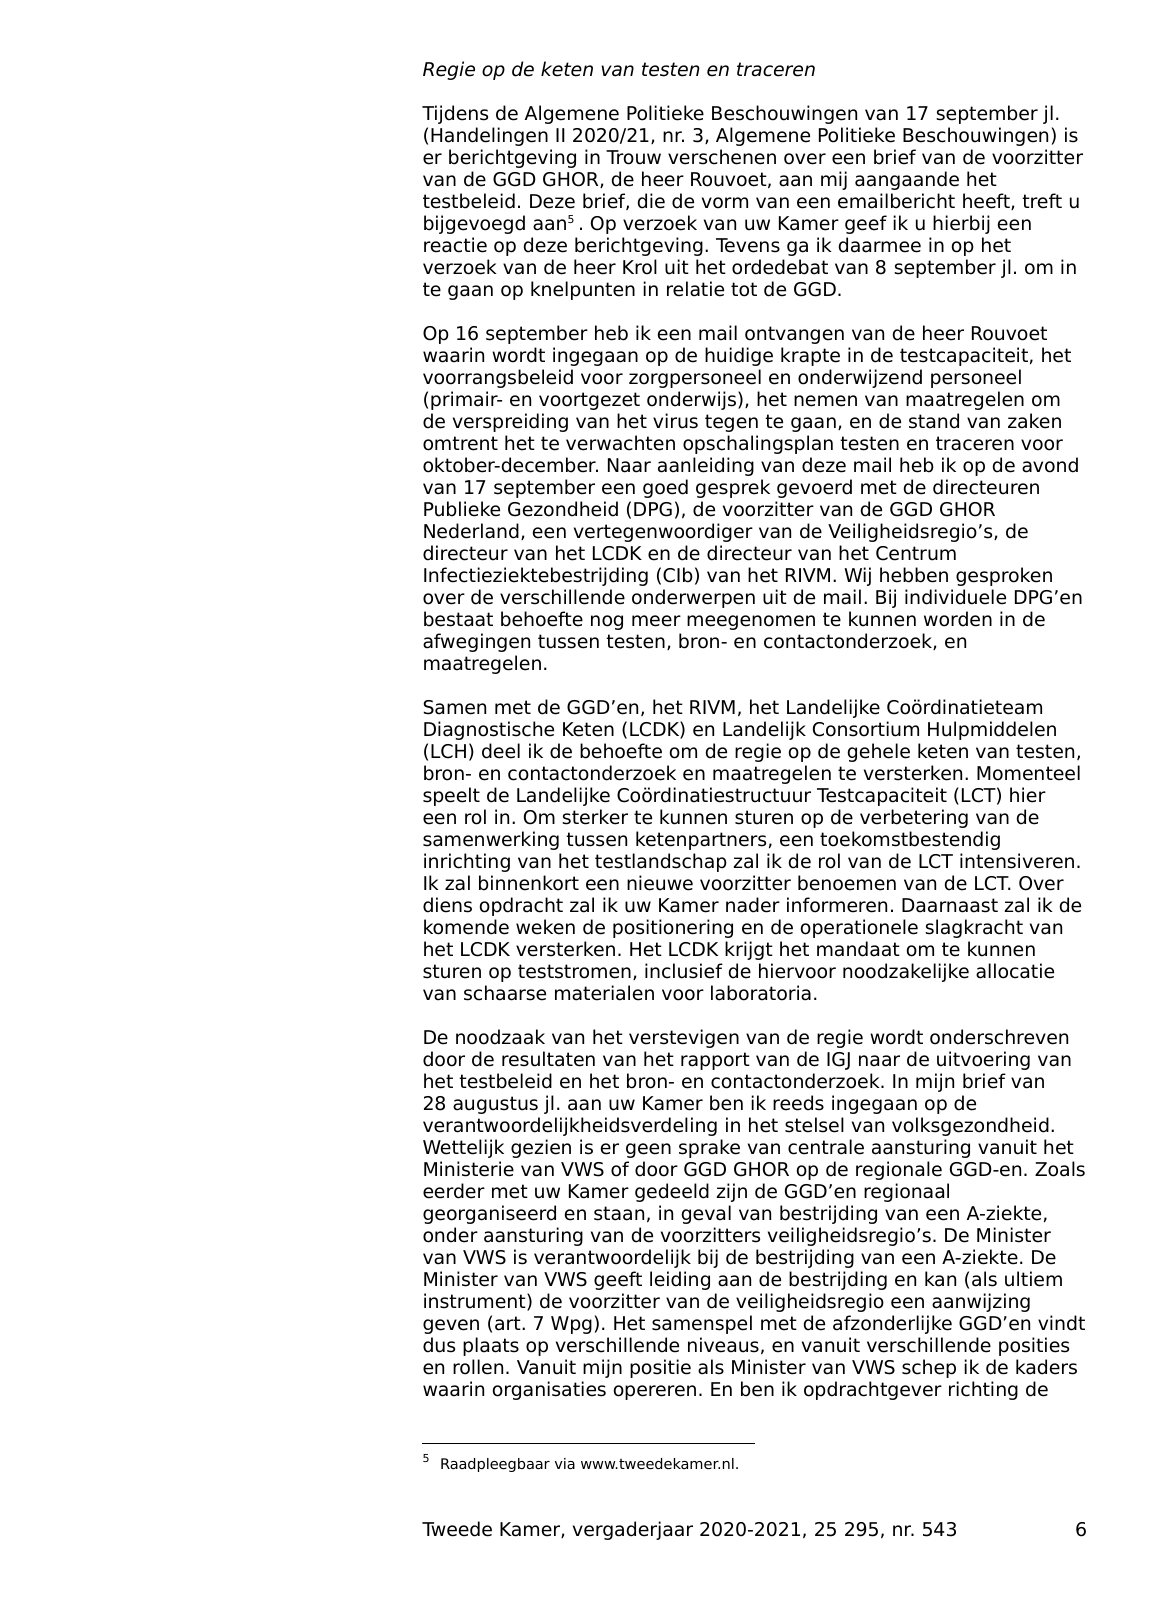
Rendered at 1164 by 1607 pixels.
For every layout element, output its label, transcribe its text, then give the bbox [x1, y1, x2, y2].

text Raadpleegbaar via www.tweedekamer.nl. [422, 1452, 1087, 1474]
subtitle Regie op de keten van testen en traceren [422, 59, 1087, 81]
text Tijdens de Algemene Politieke Beschouwingen van 17 september jl. (Handelingen II 2020/21, nr. 3, Algemene Politieke Beschouwingen) is er berichtgeving in Trouw verschenen over een brief van de voorzitter van de GGD GHOR, de heer Rouvoet, aan mij aangaande het testbeleid. Deze brief, die de vorm van een emailbericht heeft, treft u bijgevoegd aan. Op verzoek van uw Kamer geef ik u hierbij een reactie op deze berichtgeving. Tevens ga ik daarmee in op het verzoek van de heer Krol uit het ordedebat van 8 september jl. om in te gaan op knelpunten in relatie tot de GGD. [422, 103, 1087, 301]
text Samen met de GGD’en, het RIVM, het Landelijke Coördinatieteam Diagnostische Keten (LCDK) en Landelijk Consortium Hulpmiddelen (LCH) deel ik de behoefte om de regie op de gehele keten van testen, bron- en contactonderzoek en maatregelen te versterken. Momenteel speelt de Landelijke Coördinatiestructuur Testcapaciteit (LCT) hier een rol in. Om sterker te kunnen sturen op de verbetering van de samenwerking tussen ketenpartners, een toekomstbestendig inrichting van het testlandschap zal ik de rol van de LCT intensiveren. Ik zal binnenkort een nieuwe voorzitter benoemen van de LCT. Over diens opdracht zal ik uw Kamer nader informeren. Daarnaast zal ik de komende weken de positionering en de operationele slagkracht van het LCDK versterken. Het LCDK krijgt het mandaat om te kunnen sturen op teststromen, inclusief de hiervoor noodzakelijke allocatie van schaarse materialen voor laboratoria. [422, 697, 1087, 1005]
text Op 16 september heb ik een mail ontvangen van de heer Rouvoet waarin wordt ingegaan op de huidige krapte in de testcapaciteit, het voorrangsbeleid voor zorgpersoneel en onderwijzend personeel (primair- en voortgezet onderwijs), het nemen van maatregelen om de verspreiding van het virus tegen te gaan, en de stand van zaken omtrent het te verwachten opschalingsplan testen en traceren voor oktober-december. Naar aanleiding van deze mail heb ik op de avond van 17 september een goed gesprek gevoerd met de directeuren Publieke Gezondheid (DPG), de voorzitter van de GGD GHOR Nederland, een vertegenwoordiger van de Veiligheidsregio’s, de directeur van het LCDK en de directeur van het Centrum Infectieziektebestrijding (CIb) van het RIVM. Wij hebben gesproken over de verschillende onderwerpen uit de mail. Bij individuele DPG’en bestaat behoefte nog meer meegenomen te kunnen worden in de afwegingen tussen testen, bron- en contactonderzoek, en maatregelen. [422, 323, 1087, 675]
text De noodzaak van het verstevigen van de regie wordt onderschreven door de resultaten van het rapport van de IGJ naar de uitvoering van het testbeleid en het bron- en contactonderzoek. In mijn brief van 28 augustus jl. aan uw Kamer ben ik reeds ingegaan op de verantwoordelijkheidsverdeling in het stelsel van volksgezondheid. Wettelijk gezien is er geen sprake van centrale aansturing vanuit het Ministerie van VWS of door GGD GHOR op de regionale GGD-en. Zoals eerder met uw Kamer gedeeld zijn de GGD’en regionaal georganiseerd en staan, in geval van bestrijding van een A-ziekte, onder aansturing van de voorzitters veiligheidsregio’s. De Minister van VWS is verantwoordelijk bij de bestrijding van een A-ziekte. De Minister van VWS geeft leiding aan de bestrijding en kan (als ultiem instrument) de voorzitter van de veiligheidsregio een aanwijzing geven (art. 7 Wpg). Het samenspel met de afzonderlijke GGD’en vindt dus plaats op verschillende niveaus, en vanuit verschillende posities en rollen. Vanuit mijn positie als Minister van VWS schep ik de kaders waarin organisaties opereren. En ben ik opdrachtgever richting de [422, 1027, 1087, 1401]
